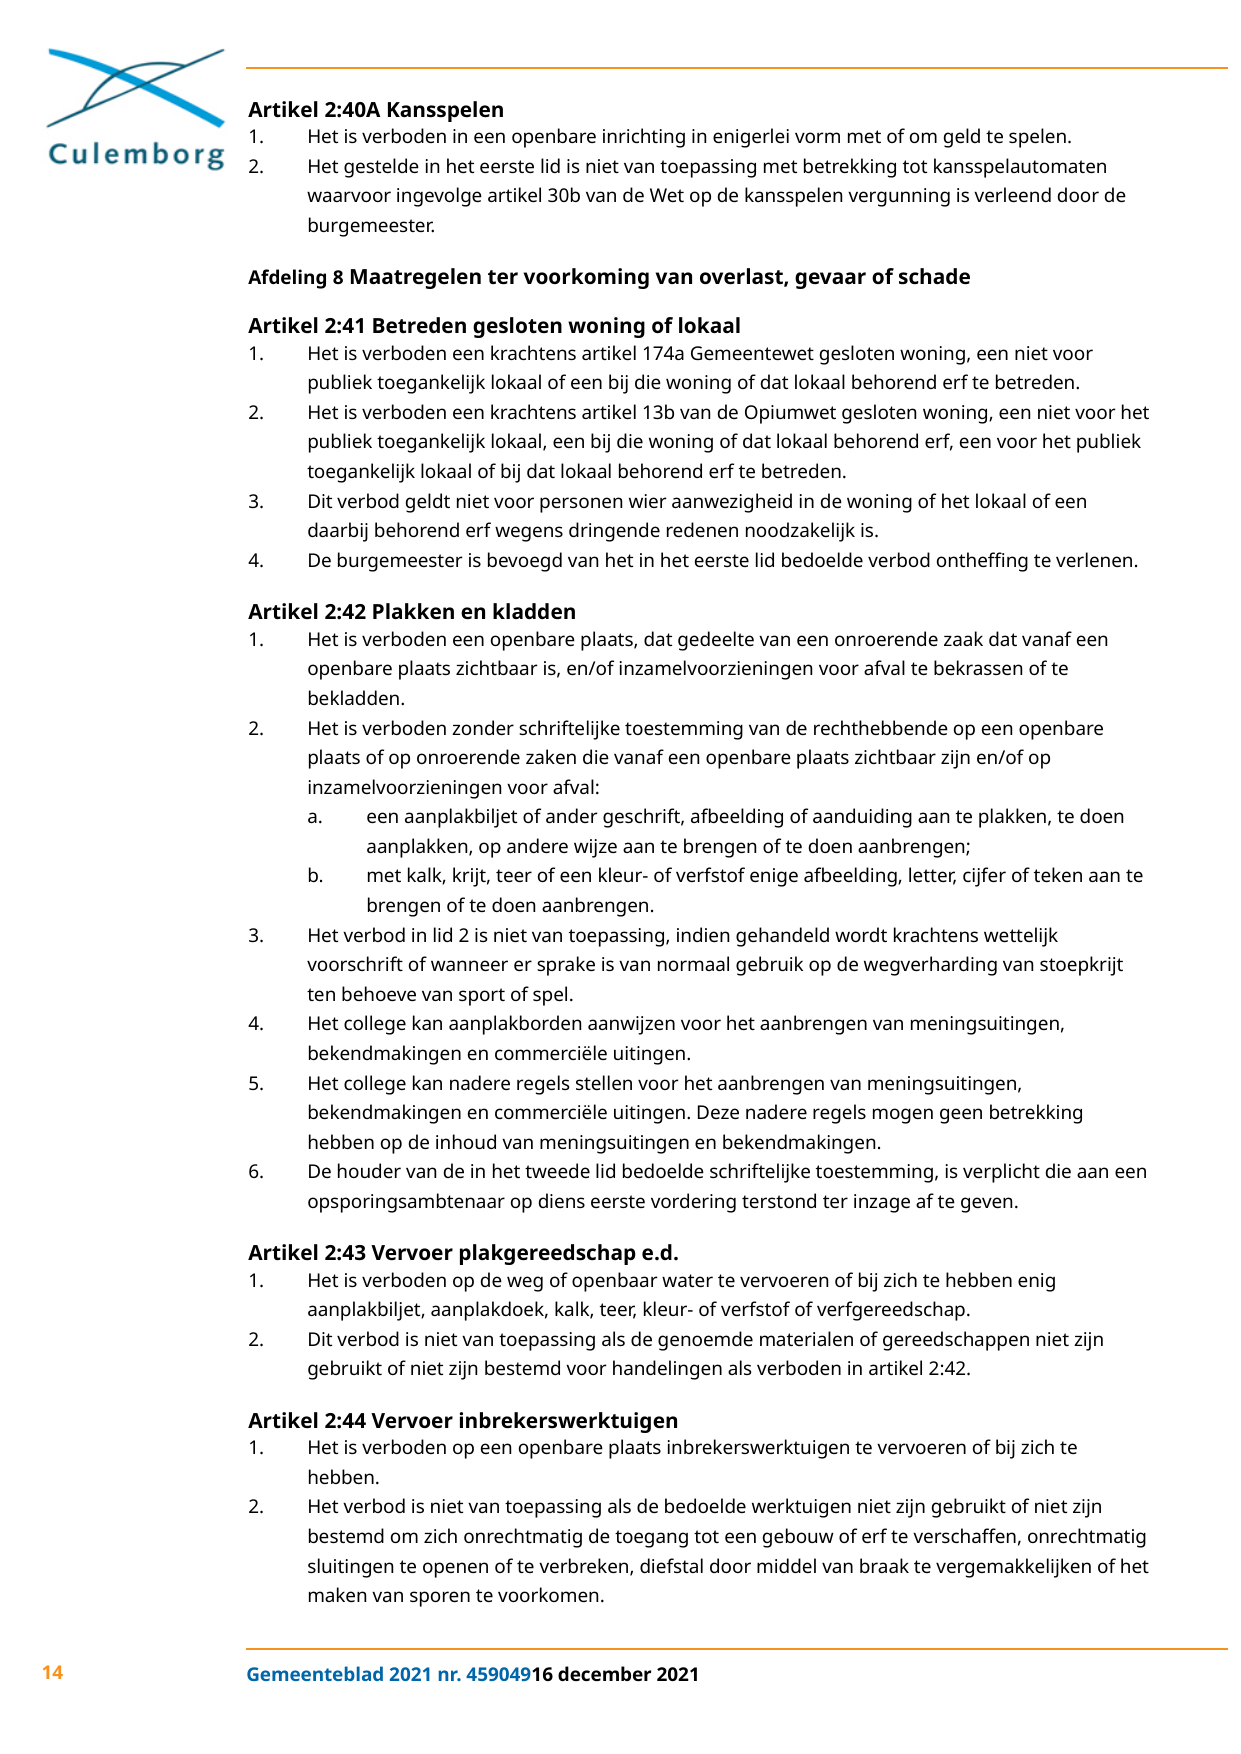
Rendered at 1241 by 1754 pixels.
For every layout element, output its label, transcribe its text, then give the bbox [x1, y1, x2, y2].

list Het is verboden op de weg of openbaar water te vervoeren of bij zich te hebben enig aanplakbiljet, aanplakdoek, kalk, teer, kleur- of verfstof of verfgereedschap. [248, 1267, 1152, 1322]
text Afdeling 8 Maatregelen ter voorkoming van overlast, gevaar of schade [248, 262, 1152, 291]
list Het college kan nadere regels stellen voor het aanbrengen van meningsuitingen, bekendmakingen en commerciële uitingen. Deze nadere regels mogen geen betrekking hebben op de inhoud van meningsuitingen en bekendmakingen. [248, 1070, 1152, 1154]
list De houder van de in het tweede lid bedoelde schriftelijke toestemming, is verplicht die aan een opsporingsambtenaar op diens eerste vordering terstond ter inzage af te geven. [248, 1158, 1152, 1214]
picture [41, 47, 231, 172]
list Het verbod in lid 2 is niet van toepassing, indien gehandeld wordt krachtens wettelijk voorschrift of wanneer er sprake is van normaal gebruik op de wegverharding van stoepkrijt ten behoeve van sport of spel. [248, 922, 1152, 1007]
text Artikel 2:44 Vervoer inbrekerswerktuigen [248, 1406, 1152, 1434]
list Dit verbod is niet van toepassing als de genoemde materialen of gereedschappen niet zijn gebruikt of niet zijn bestemd voor handelingen als verboden in artikel 2:42. [248, 1326, 1152, 1381]
list Het is verboden in een openbare inrichting in enigerlei vorm met of om geld te spelen. [248, 123, 1152, 149]
list Het is verboden op een openbare plaats inbrekerswerktuigen te vervoeren of bij zich te hebben. [248, 1434, 1152, 1490]
text Artikel 2:41 Betreden gesloten woning of lokaal [248, 312, 1152, 340]
list De burgemeester is bevoegd van het in het eerste lid bedoelde verbod ontheffing te verlenen. [248, 547, 1152, 573]
list Het is verboden een krachtens artikel 13b van de Opiumwet gesloten woning, een niet voor het publiek toegankelijk lokaal, een bij die woning of dat lokaal behorend erf, een voor het publiek toegankelijk lokaal of bij dat lokaal behorend erf te betreden. [248, 399, 1152, 484]
list Dit verbod geldt niet voor personen wier aanwezigheid in de woning of het lokaal of een daarbij behorend erf wegens dringende redenen noodzakelijk is. [248, 488, 1152, 543]
list met kalk, krijt, teer of een kleur- of verfstof enige afbeelding, letter, cijfer of teken aan te brengen of te doen aanbrengen. [307, 863, 1152, 918]
text Artikel 2:42 Plakken en kladden [248, 597, 1152, 626]
text Artikel 2:43 Vervoer plakgereedschap e.d. [248, 1238, 1152, 1267]
list Het is verboden zonder schriftelijke toestemming van de rechthebbende op een openbare plaats of op onroerende zaken die vanaf een openbare plaats zichtbaar zijn en/of op inzamelvoorzieningen voor afval: [248, 715, 1152, 799]
list een aanplakbiljet of ander geschrift, afbeelding of aanduiding aan te plakken, te doen aanplakken, op andere wijze aan te brengen of te doen aanbrengen; [307, 803, 1152, 859]
list Het verbod is niet van toepassing als de bedoelde werktuigen niet zijn gebruikt of niet zijn bestemd om zich onrechtmatig de toegang tot een gebouw of erf te verschaffen, onrechtmatig sluitingen te openen of te verbreken, diefstal door middel van braak te vergemakkelijken of het maken van sporen te voorkomen. [248, 1494, 1152, 1608]
list Het is verboden een openbare plaats, dat gedeelte van een onroerende zaak dat vanaf een openbare plaats zichtbaar is, en/of inzamelvoorzieningen voor afval te bekrassen of te bekladden. [248, 626, 1152, 711]
list Het college kan aanplakborden aanwijzen voor het aanbrengen van meningsuitingen, bekendmakingen en commerciële uitingen. [248, 1011, 1152, 1066]
list Het gestelde in het eerste lid is niet van toepassing met betrekking tot kansspelautomaten waarvoor ingevolge artikel 30b van de Wet op de kansspelen vergunning is verleend door de burgemeester. [248, 153, 1152, 238]
list Het is verboden een krachtens artikel 174a Gemeentewet gesloten woning, een niet voor publiek toegankelijk lokaal of een bij die woning of dat lokaal behorend erf te betreden. [248, 340, 1152, 395]
text Artikel 2:40A Kansspelen [248, 95, 1152, 123]
